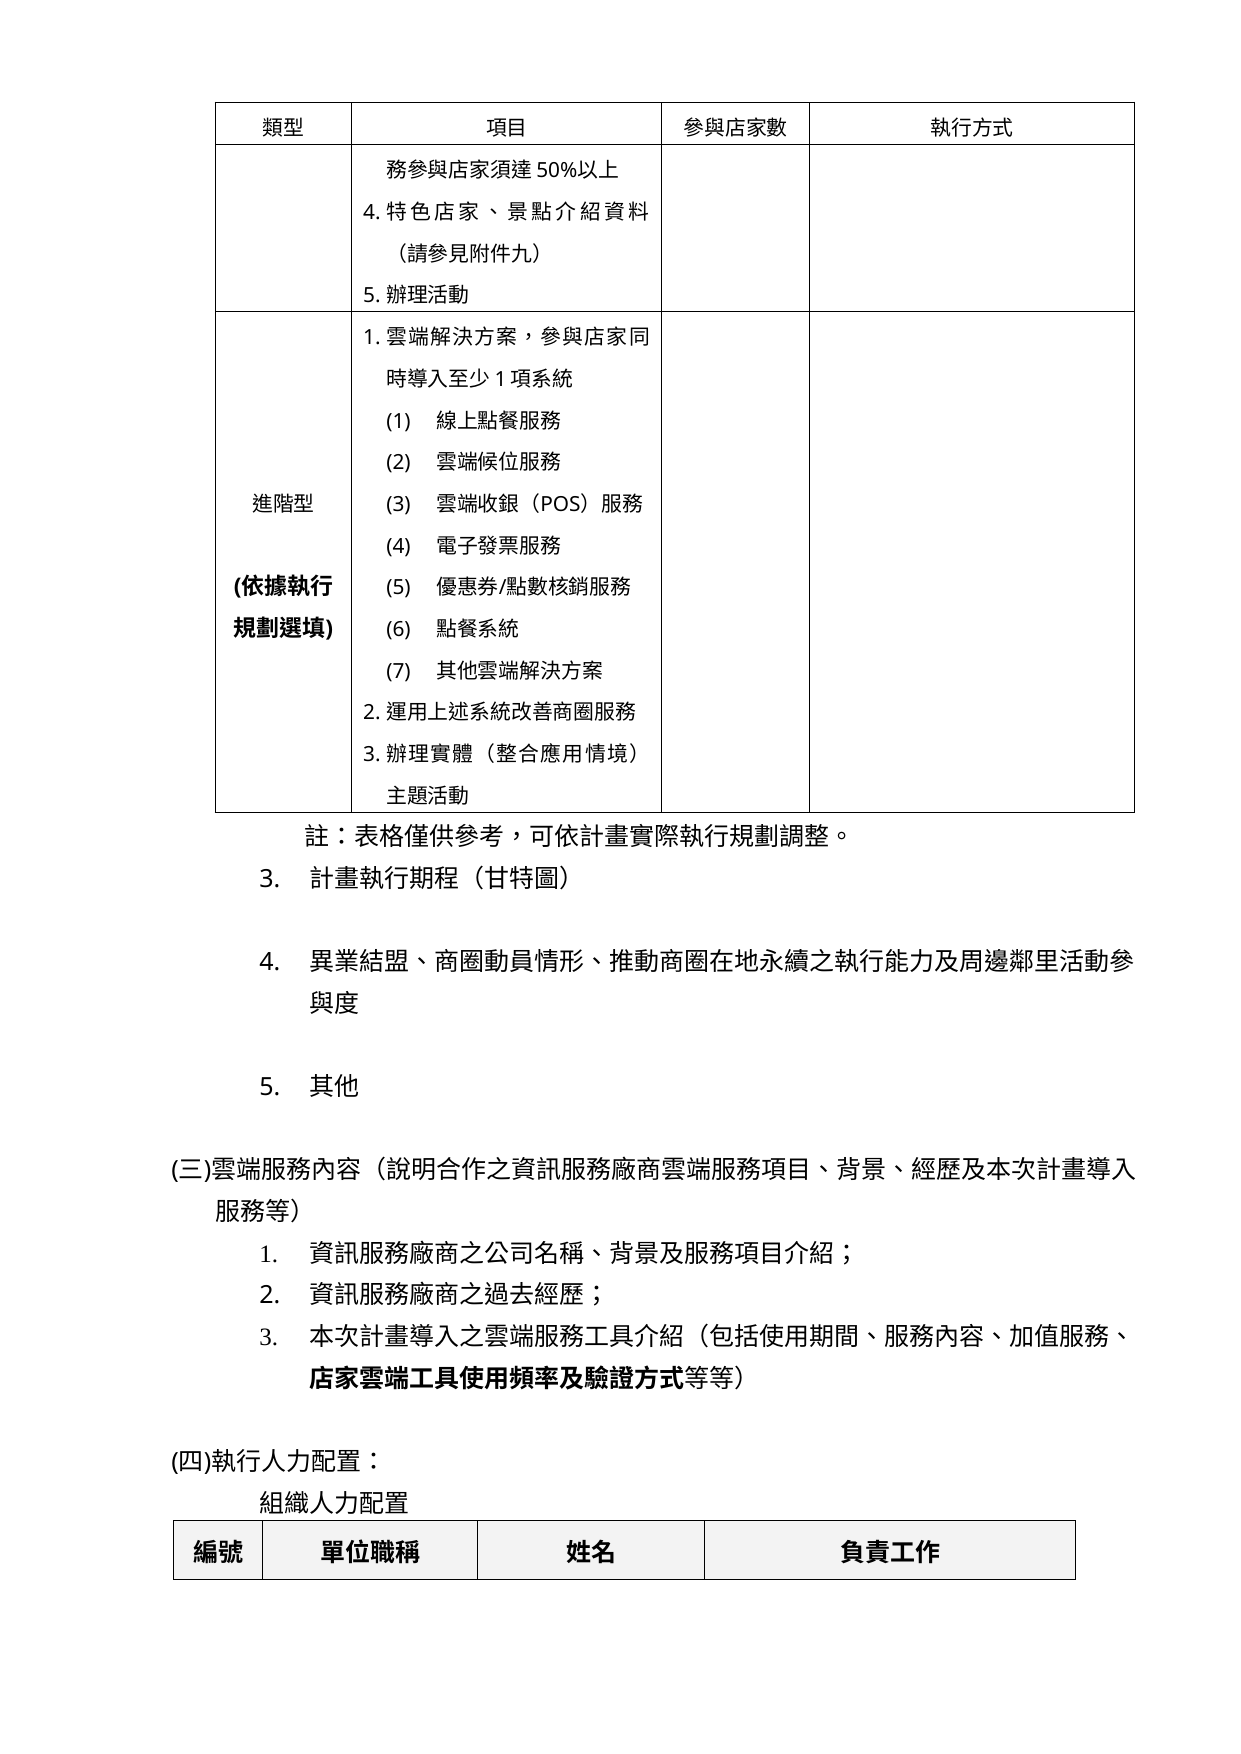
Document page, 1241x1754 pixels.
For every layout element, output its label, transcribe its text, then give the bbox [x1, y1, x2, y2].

text (三)雲端服務內容（說明合作之資訊服務廠商雲端服務項目、背景、經歷及本次計畫導入服務等） [171, 1145, 1137, 1229]
table_header 執行方式 [810, 103, 1134, 144]
text 組織人力配置 [259, 1479, 1137, 1520]
table_header 編號 [174, 1521, 262, 1579]
table_cell 進階型 (依據執行規劃選填) [216, 312, 351, 811]
text (四)執行人力配置： [171, 1437, 1137, 1479]
list 本次計畫導入之雲端服務工具介紹（包括使用期間、服務內容、加值服務、店家雲端工具使用頻率及驗證方式等等） [259, 1312, 1137, 1395]
list 註：表格僅供參考，可依計畫實際執行規劃調整。 [304, 812, 1137, 854]
table_cell 務參與店家須達50%以上 特色店家、景點介紹資料（請參見附件九） 辦理活動 [352, 145, 661, 311]
table_header 姓名 [478, 1521, 704, 1579]
table_cell [662, 145, 809, 311]
table_header 負責工作 [705, 1521, 1075, 1579]
table_header 參與店家數 [662, 103, 809, 144]
list 資訊服務廠商之公司名稱、背景及服務項目介紹； [259, 1229, 1137, 1270]
table_cell [662, 312, 809, 811]
table_cell [810, 312, 1134, 811]
table_header 單位職稱 [263, 1521, 477, 1579]
table_header 項目 [352, 103, 661, 144]
table_header 類型 [216, 103, 351, 144]
table_cell 雲端解決方案，參與店家同時導入至少1項系統 線上點餐服務 雲端候位服務 雲端收銀（POS）服務 電子發票服務 優惠券/點數核銷服務 點餐系統 其他雲端解決方案 運用上述系統改善商圈服務 辦理實體（整合應用情境）主題活動 [352, 312, 661, 811]
table_cell [810, 145, 1134, 311]
list 異業結盟、商圈動員情形、推動商圈在地永續之執行能力及周邊鄰里活動參與度 [259, 937, 1137, 1020]
table_cell [216, 145, 351, 311]
list 計畫執行期程（甘特圖） [259, 854, 1137, 895]
list 資訊服務廠商之過去經歷； [259, 1270, 1137, 1312]
list 其他 [259, 1062, 1137, 1104]
